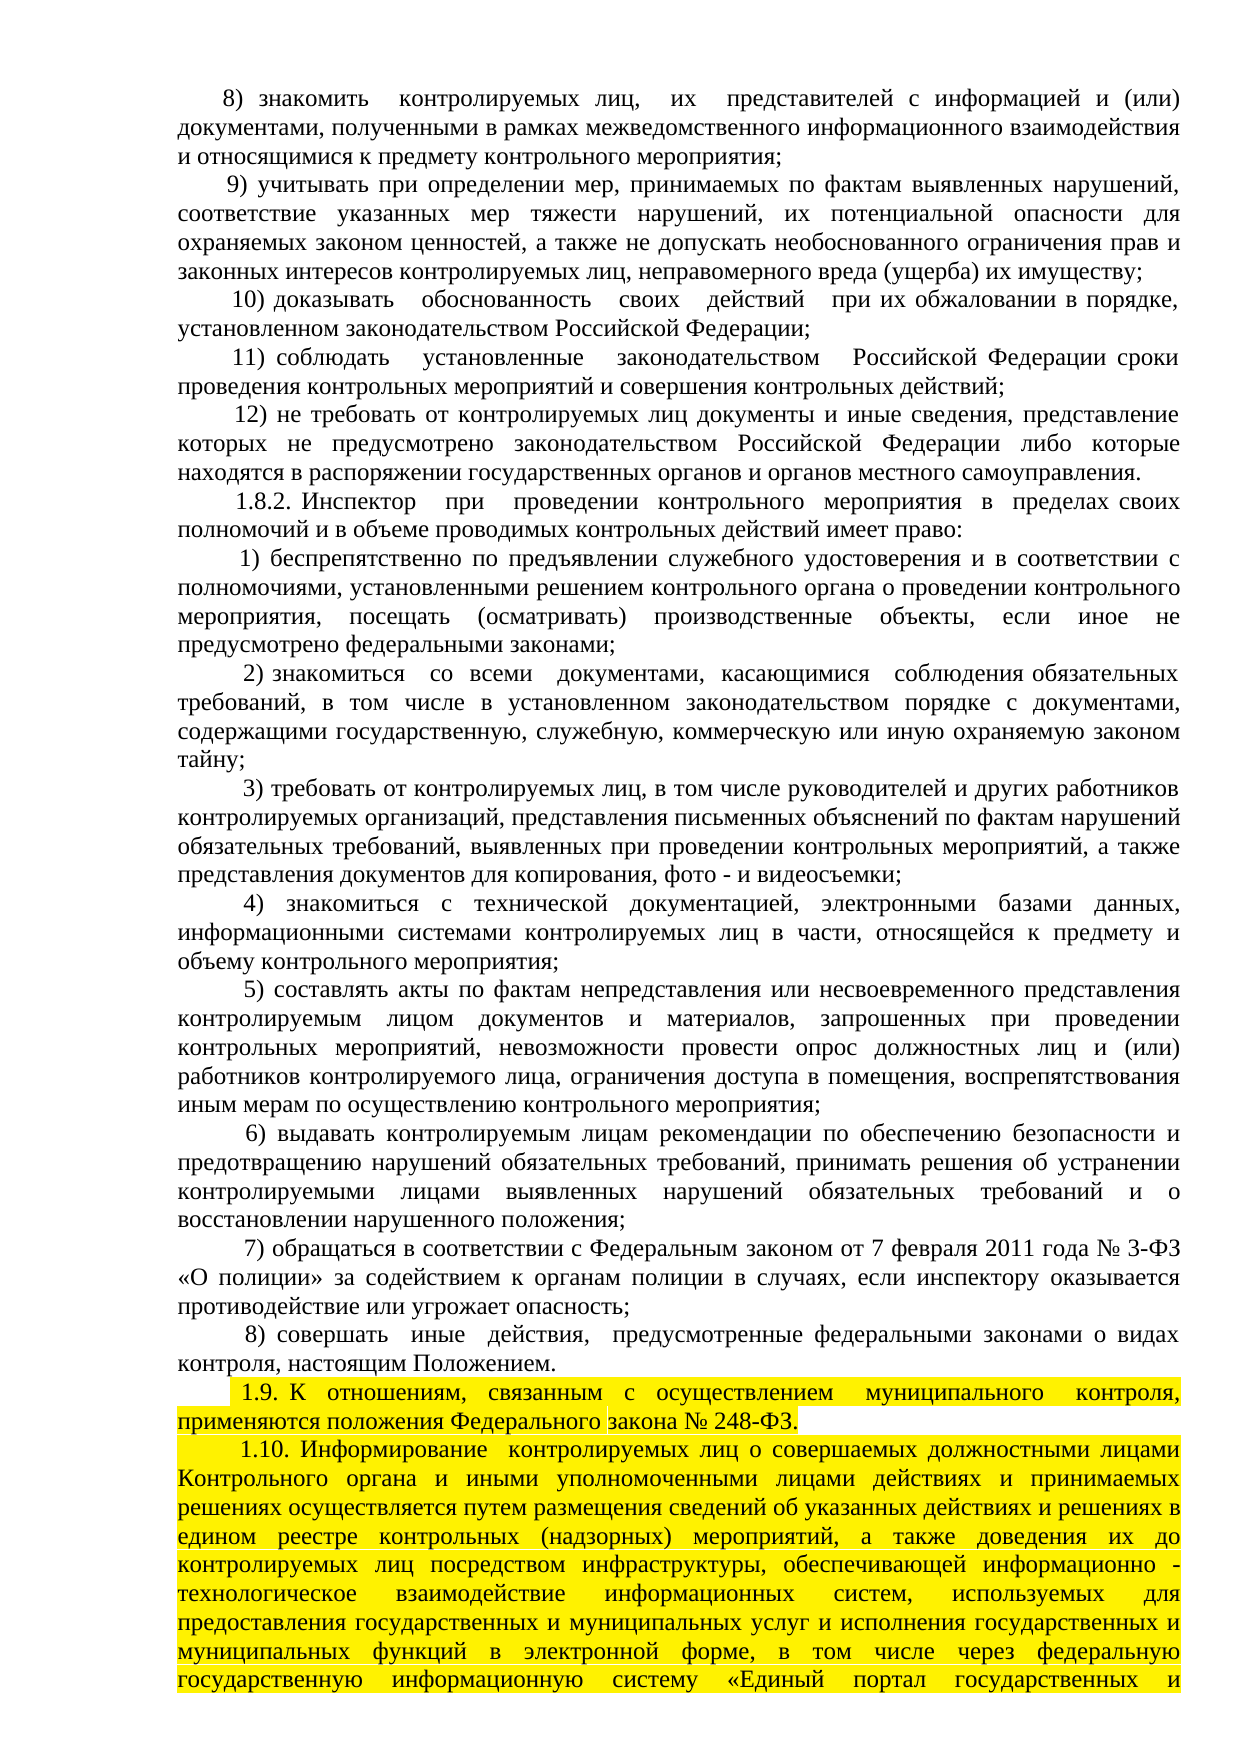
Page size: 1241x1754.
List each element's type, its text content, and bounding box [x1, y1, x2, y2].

list 9) учитывать при определении мер, принимаемых по фактам выявленных нарушений, соответствие указанных мер тяжести нарушений, их потенциальной опасности для охраняемых законом ценностей, а также не допускать необоснованного ограничения прав и законных интересов контролируемых лиц, неправомерного вреда (ущерба) их имуществу; [177, 169, 1181, 284]
list 1.9. К отношениям, связанным с осуществлением муниципального контроля, применяются положения Федерального закона № 248-ФЗ. [177, 1377, 1181, 1434]
list 1.8.2. Инспектор при проведении контрольного мероприятия в пределах своих полномочий и в объеме проводимых контрольных действий имеет право: [177, 486, 1181, 543]
list 4) знакомиться с технической документацией, электронными базами данных, информационными системами контролируемых лиц в части, относящейся к предмету и объему контрольного мероприятия; [177, 888, 1181, 974]
list 2) знакомиться со всеми документами, касающимися соблюдения обязательных требований, в том числе в установленном законодательством порядке с документами, содержащими государственную, служебную, коммерческую или иную охраняемую законом тайну; [177, 658, 1181, 773]
list 1) беспрепятственно по предъявлении служебного удостоверения и в соответствии с полномочиями, установленными решением контрольного органа о проведении контрольного мероприятия, посещать (осматривать) производственные объекты, если иное не предусмотрено федеральными законами; [177, 543, 1181, 658]
list 1.10. Информирование контролируемых лиц о совершаемых должностными лицами Контрольного органа и иными уполномоченными лицами действиях и принимаемых решениях осуществляется путем размещения сведений об указанных действиях и решениях в едином реестре контрольных (надзорных) мероприятий, а также доведения их до контролируемых лиц посредством инфраструктуры, обеспечивающей информационно - технологическое взаимодействие информационных систем, используемых для предоставления государственных и муниципальных услуг и исполнения государственных и муниципальных функций в электронной форме, в том числе через федеральную государственную информационную систему «Единый портал государственных и [177, 1434, 1181, 1693]
list 10) доказывать обоснованность своих действий при их обжаловании в порядке, установленном законодательством Российской Федерации; [177, 284, 1181, 342]
list 11) соблюдать установленные законодательством Российской Федерации сроки проведения контрольных мероприятий и совершения контрольных действий; [177, 342, 1181, 399]
list 12) не требовать от контролируемых лиц документы и иные сведения, представление которых не предусмотрено законодательством Российской Федерации либо которые находятся в распоряжении государственных органов и органов местного самоуправления. [177, 399, 1181, 486]
list 7) обращаться в соответствии с Федеральным законом от 7 февраля 2011 года № 3-ФЗ «О полиции» за содействием к органам полиции в случаях, если инспектору оказывается противодействие или угрожает опасность; [177, 1233, 1181, 1319]
list 6) выдавать контролируемым лицам рекомендации по обеспечению безопасности и предотвращению нарушений обязательных требований, принимать решения об устранении контролируемыми лицами выявленных нарушений обязательных требований и о восстановлении нарушенного положения; [177, 1118, 1181, 1233]
list 8) совершать иные действия, предусмотренные федеральными законами о видах контроля, настоящим Положением. [177, 1319, 1181, 1377]
list 8) знакомить контролируемых лиц, их представителей с информацией и (или) документами, полученными в рамках межведомственного информационного взаимодействия и относящимися к предмету контрольного мероприятия; [177, 83, 1181, 169]
list 3) требовать от контролируемых лиц, в том числе руководителей и других работников контролируемых организаций, представления письменных объяснений по фактам нарушений обязательных требований, выявленных при проведении контрольных мероприятий, а также представления документов для копирования, фото - и видеосъемки; [177, 773, 1181, 888]
list 5) составлять акты по фактам непредставления или несвоевременного представления контролируемым лицом документов и материалов, запрошенных при проведении контрольных мероприятий, невозможности провести опрос должностных лиц и (или) работников контролируемого лица, ограничения доступа в помещения, воспрепятствования иным мерам по осуществлению контрольного мероприятия; [177, 974, 1181, 1118]
